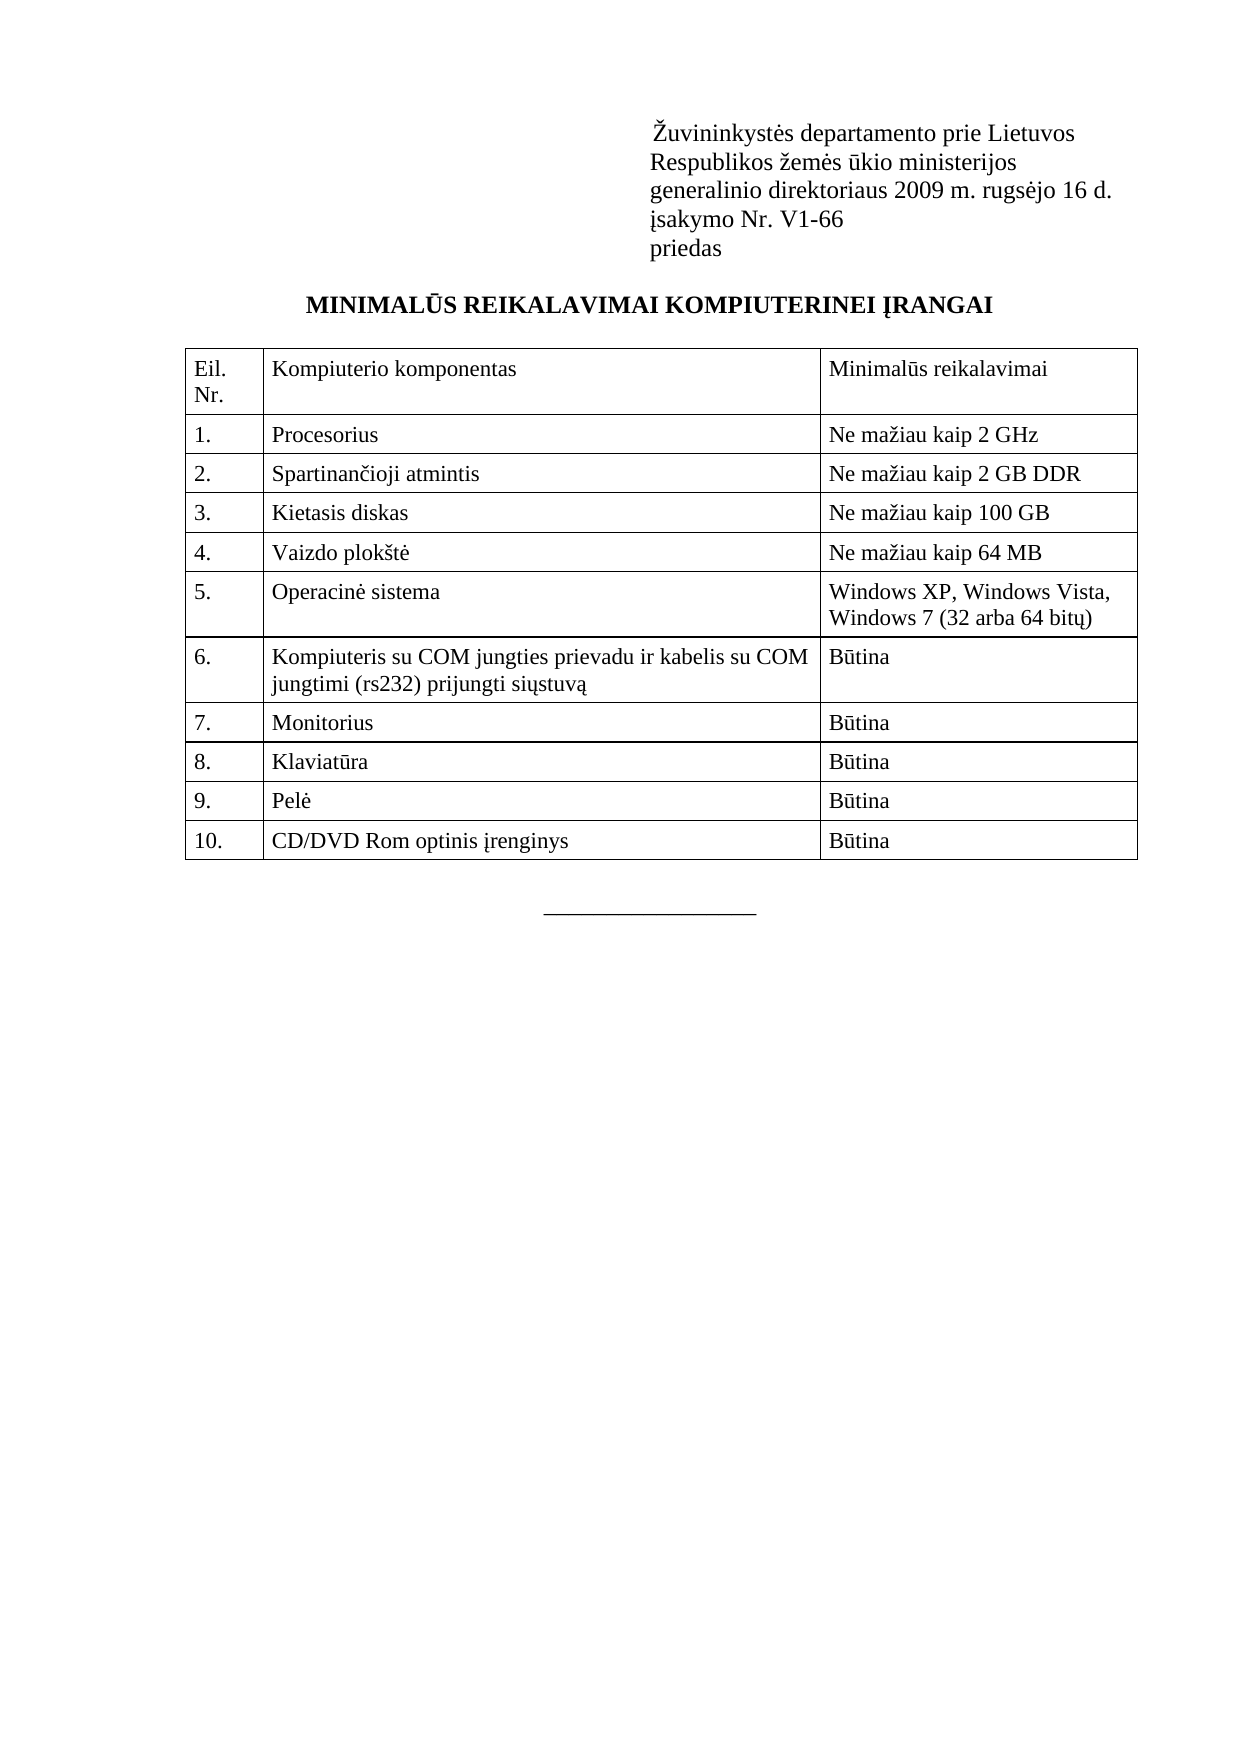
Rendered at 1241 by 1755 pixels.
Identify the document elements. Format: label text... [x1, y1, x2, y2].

text įsakymo Nr. V1-66 [649, 204, 1122, 233]
table_cell 10. [186, 821, 263, 859]
table_cell Būtina [821, 743, 1137, 781]
table_cell Windows XP, Windows Vista, Windows 7 (32 arba 64 bitų) [821, 572, 1137, 636]
table_cell 4. [186, 533, 263, 571]
table_cell 8. [186, 743, 263, 781]
table_cell 1. [186, 415, 263, 453]
text generalinio direktoriaus 2009 m. rugsėjo 16 d. [649, 176, 1122, 204]
table_cell Būtina [821, 638, 1137, 702]
table_cell Būtina [821, 703, 1137, 741]
text Respublikos žemės ūkio ministerijos [649, 147, 1122, 176]
table_cell Kompiuteris su COM jungties prievadu ir kabelis su COM jungtimi (rs232) prijungti siųstuvą [264, 638, 820, 702]
table_cell Pelė [264, 782, 820, 820]
table_cell Būtina [821, 782, 1137, 820]
text _________________ [177, 889, 1122, 918]
table_cell Monitorius [264, 703, 820, 741]
table_cell Ne mažiau kaip 100 GB [821, 493, 1137, 532]
table_cell Procesorius [264, 415, 820, 453]
table_header Minimalūs reikalavimai [821, 349, 1137, 414]
table_cell Spartinančioji atmintis [264, 454, 820, 492]
table_cell Ne mažiau kaip 2 GHz [821, 415, 1137, 453]
table_cell 6. [186, 638, 263, 702]
table_cell 9. [186, 782, 263, 820]
table_cell 3. [186, 493, 263, 532]
table_cell Kietasis diskas [264, 493, 820, 532]
table_cell 7. [186, 703, 263, 741]
table_cell 5. [186, 572, 263, 636]
table_cell Būtina [821, 821, 1137, 859]
table_cell Operacinė sistema [264, 572, 820, 636]
table_header Eil. Nr. [186, 349, 263, 414]
table_cell Klaviatūra [264, 743, 820, 781]
table_header Kompiuterio komponentas [264, 349, 820, 414]
table_cell Ne mažiau kaip 64 MB [821, 533, 1137, 571]
text priedas [649, 233, 1122, 262]
table_cell Vaizdo plokštė [264, 533, 820, 571]
table_cell 2. [186, 454, 263, 492]
text Žuvininkystės departamento prie Lietuvos [652, 118, 1122, 147]
table_cell Ne mažiau kaip 2 GB DDR [821, 454, 1137, 492]
text MINIMALŪS REIKALAVIMAI KOMPIUTERINEI ĮRANGAI [177, 291, 1122, 319]
table_cell CD/DVD Rom optinis įrenginys [264, 821, 820, 859]
